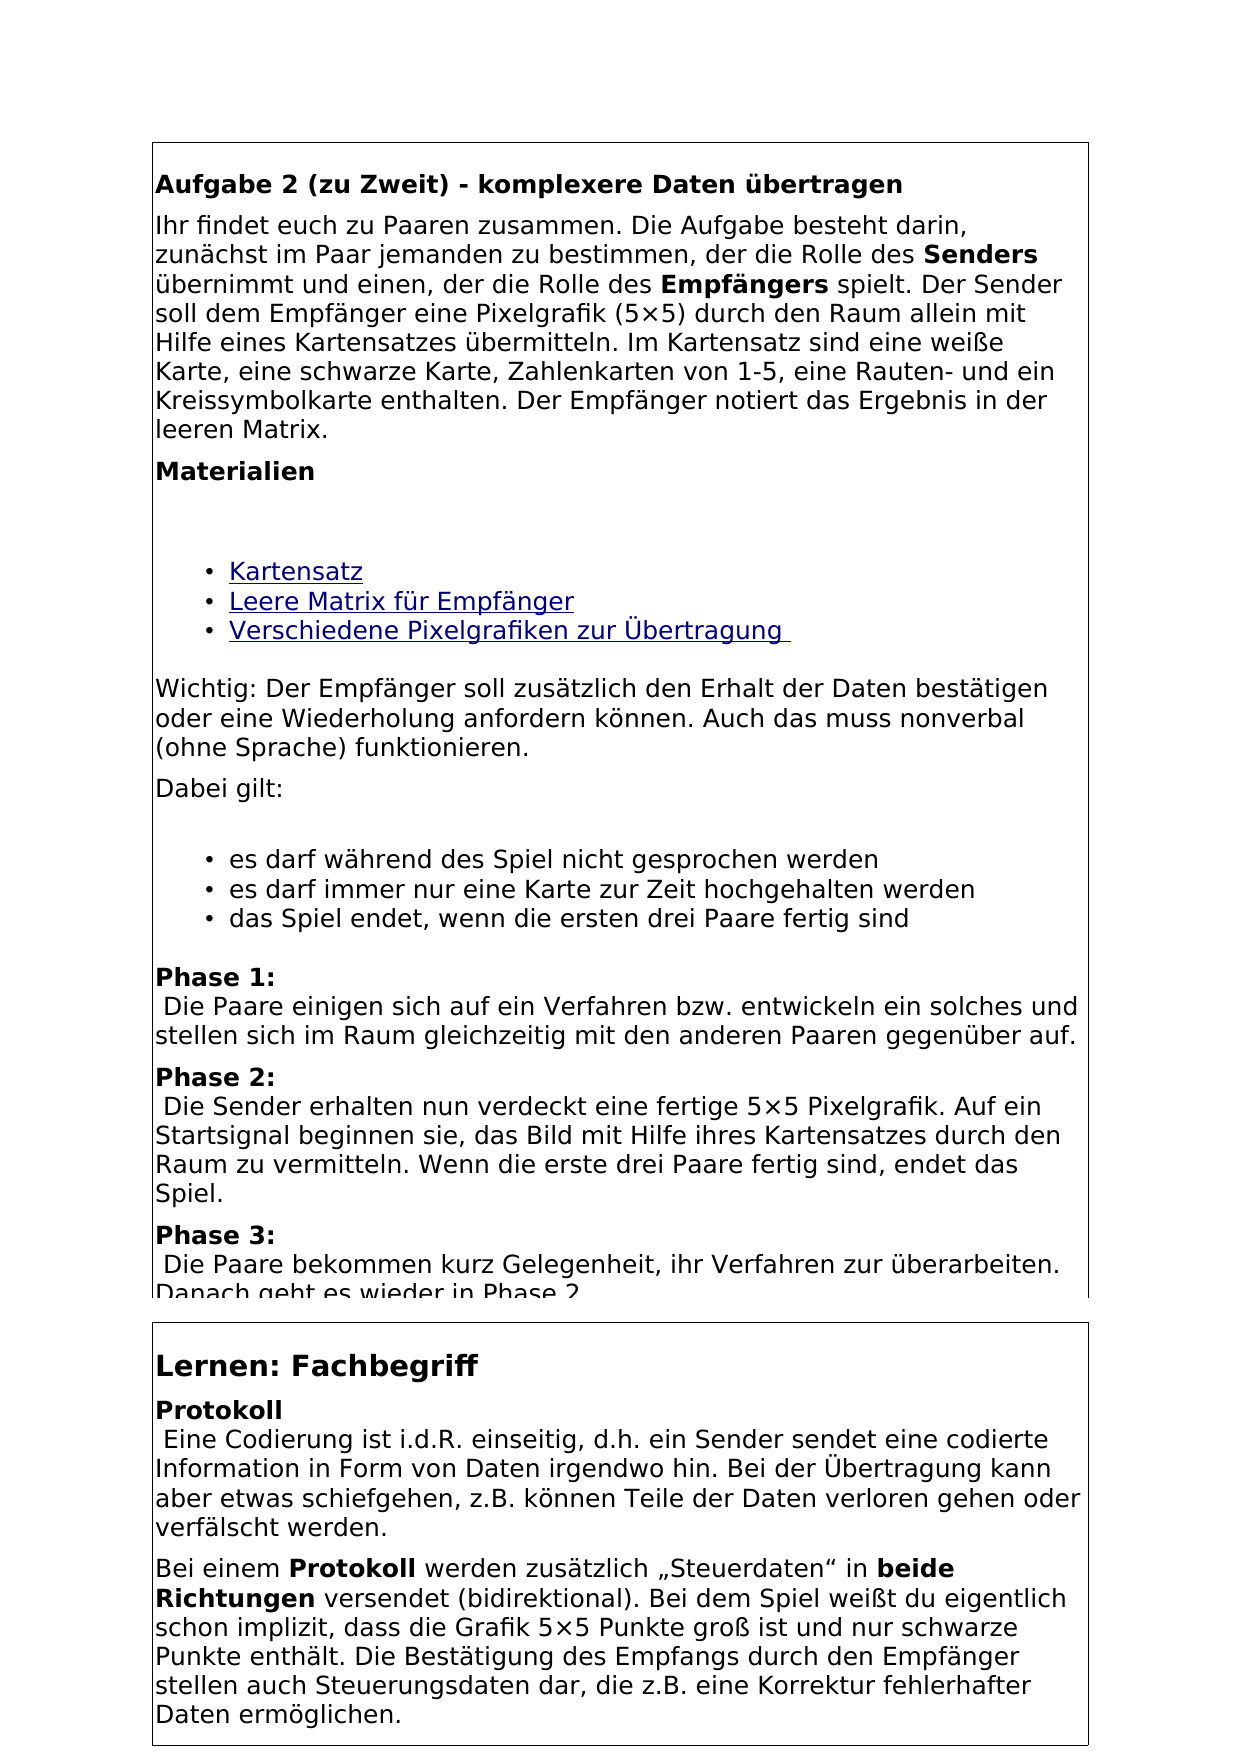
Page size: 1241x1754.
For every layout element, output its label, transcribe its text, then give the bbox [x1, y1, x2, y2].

table_header Lernen: Fachbegriff Protokoll Eine Codierung ist i.d.R. einseitig, d.h. ein Sender sendet eine codierte Information in Form von Daten irgendwo hin. Bei der Übertragung kann aber etwas schiefgehen, z.B. können Teile der Daten verloren gehen oder verfälscht werden. Bei einem Protokoll werden zusätzlich „Steuerdaten“ in beide Richtungen versendet (bidirektional). Bei dem Spiel weißt du eigentlich schon implizit, dass die Grafik 5×5 Punkte groß ist und nur schwarze Punkte enthält. Die Bestätigung des Empfangs durch den Empfänger stellen auch Steuerungsdaten dar, die z.B. eine Korrektur fehlerhafter Daten ermöglichen. [153, 1323, 1088, 1745]
table_header Aufgabe 2 (zu Zweit) - komplexere Daten übertragen Ihr findet euch zu Paaren zusammen. Die Aufgabe besteht darin, zunächst im Paar jemanden zu bestimmen, der die Rolle des Senders übernimmt und einen, der die Rolle des Empfängers spielt. Der Sender soll dem Empfänger eine Pixelgrafik (5×5) durch den Raum allein mit Hilfe eines Kartensatzes übermitteln. Im Kartensatz sind eine weiße Karte, eine schwarze Karte, Zahlenkarten von 1-5, eine Rauten- und ein Kreissymbolkarte enthalten. Der Empfänger notiert das Ergebnis in der leeren Matrix. Materialien Kartensatz Leere Matrix für Empfänger Verschiedene Pixelgrafiken zur Übertragung Wichtig: Der Empfänger soll zusätzlich den Erhalt der Daten bestätigen oder eine Wiederholung anfordern können. Auch das muss nonverbal (ohne Sprache) funktionieren. Dabei gilt: es darf während des Spiel nicht gesprochen werden es darf immer nur eine Karte zur Zeit hochgehalten werden das Spiel endet, wenn die ersten drei Paare fertig sind Phase 1: Die Paare einigen sich auf ein Verfahren bzw. entwickeln ein solches und stellen sich im Raum gleichzeitig mit den anderen Paaren gegenüber auf. Phase 2: Die Sender erhalten nun verdeckt eine fertige 5×5 Pixelgrafik. Auf ein Startsignal beginnen sie, das Bild mit Hilfe ihres Kartensatzes durch den Raum zu vermitteln. Wenn die erste drei Paare fertig sind, endet das Spiel. Phase 3: Die Paare bekommen kurz Gelegenheit, ihr Verfahren zur überarbeiten. Danach geht es wieder in Phase 2. [153, 143, 1088, 1298]
